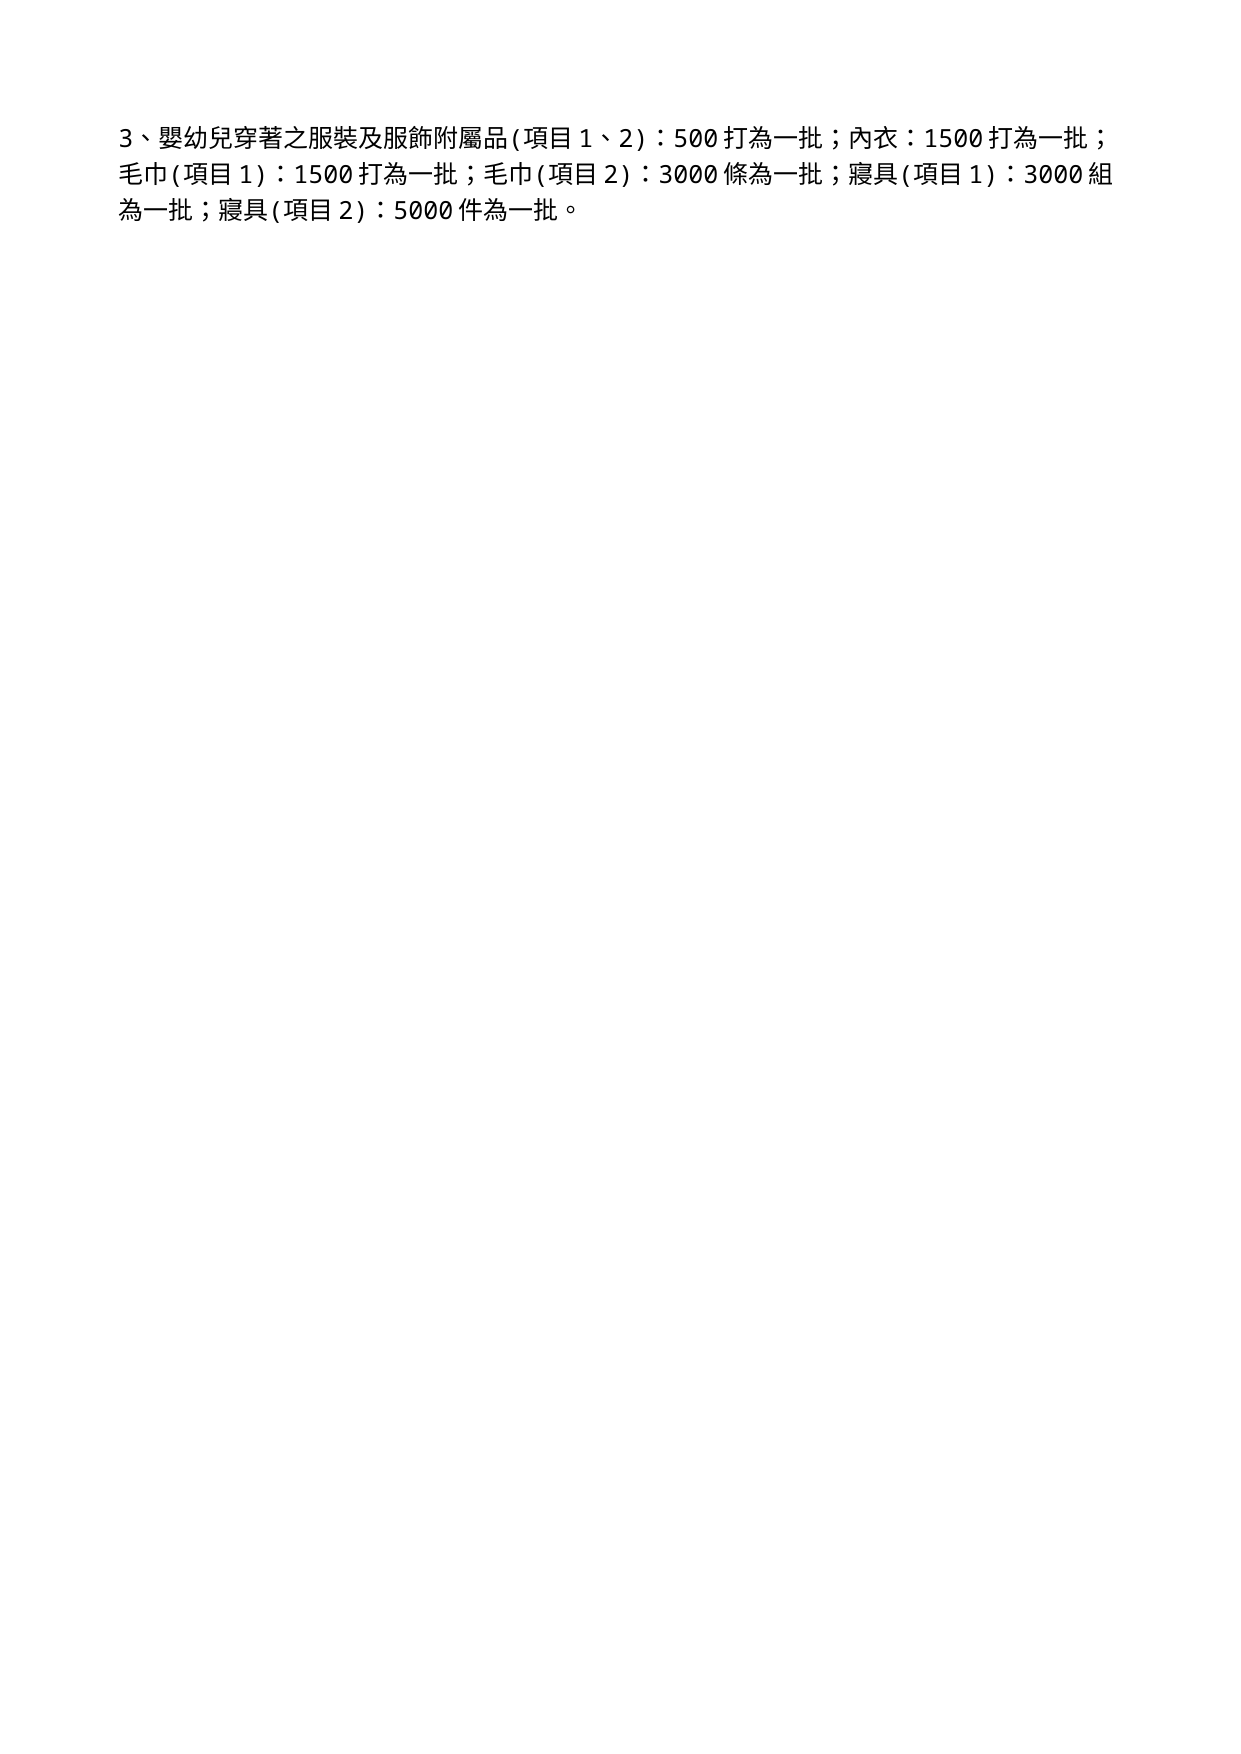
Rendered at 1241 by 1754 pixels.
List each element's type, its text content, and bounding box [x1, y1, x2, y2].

text 3、嬰幼兒穿著之服裝及服飾附屬品(項目1、2)：500打為一批；內衣：1500打為一批；毛巾(項目1)：1500打為一批；毛巾(項目2)：3000條為一批；寢具(項目1)：3000組為一批；寢具(項目2)：5000件為一批。 [118, 118, 1122, 227]
